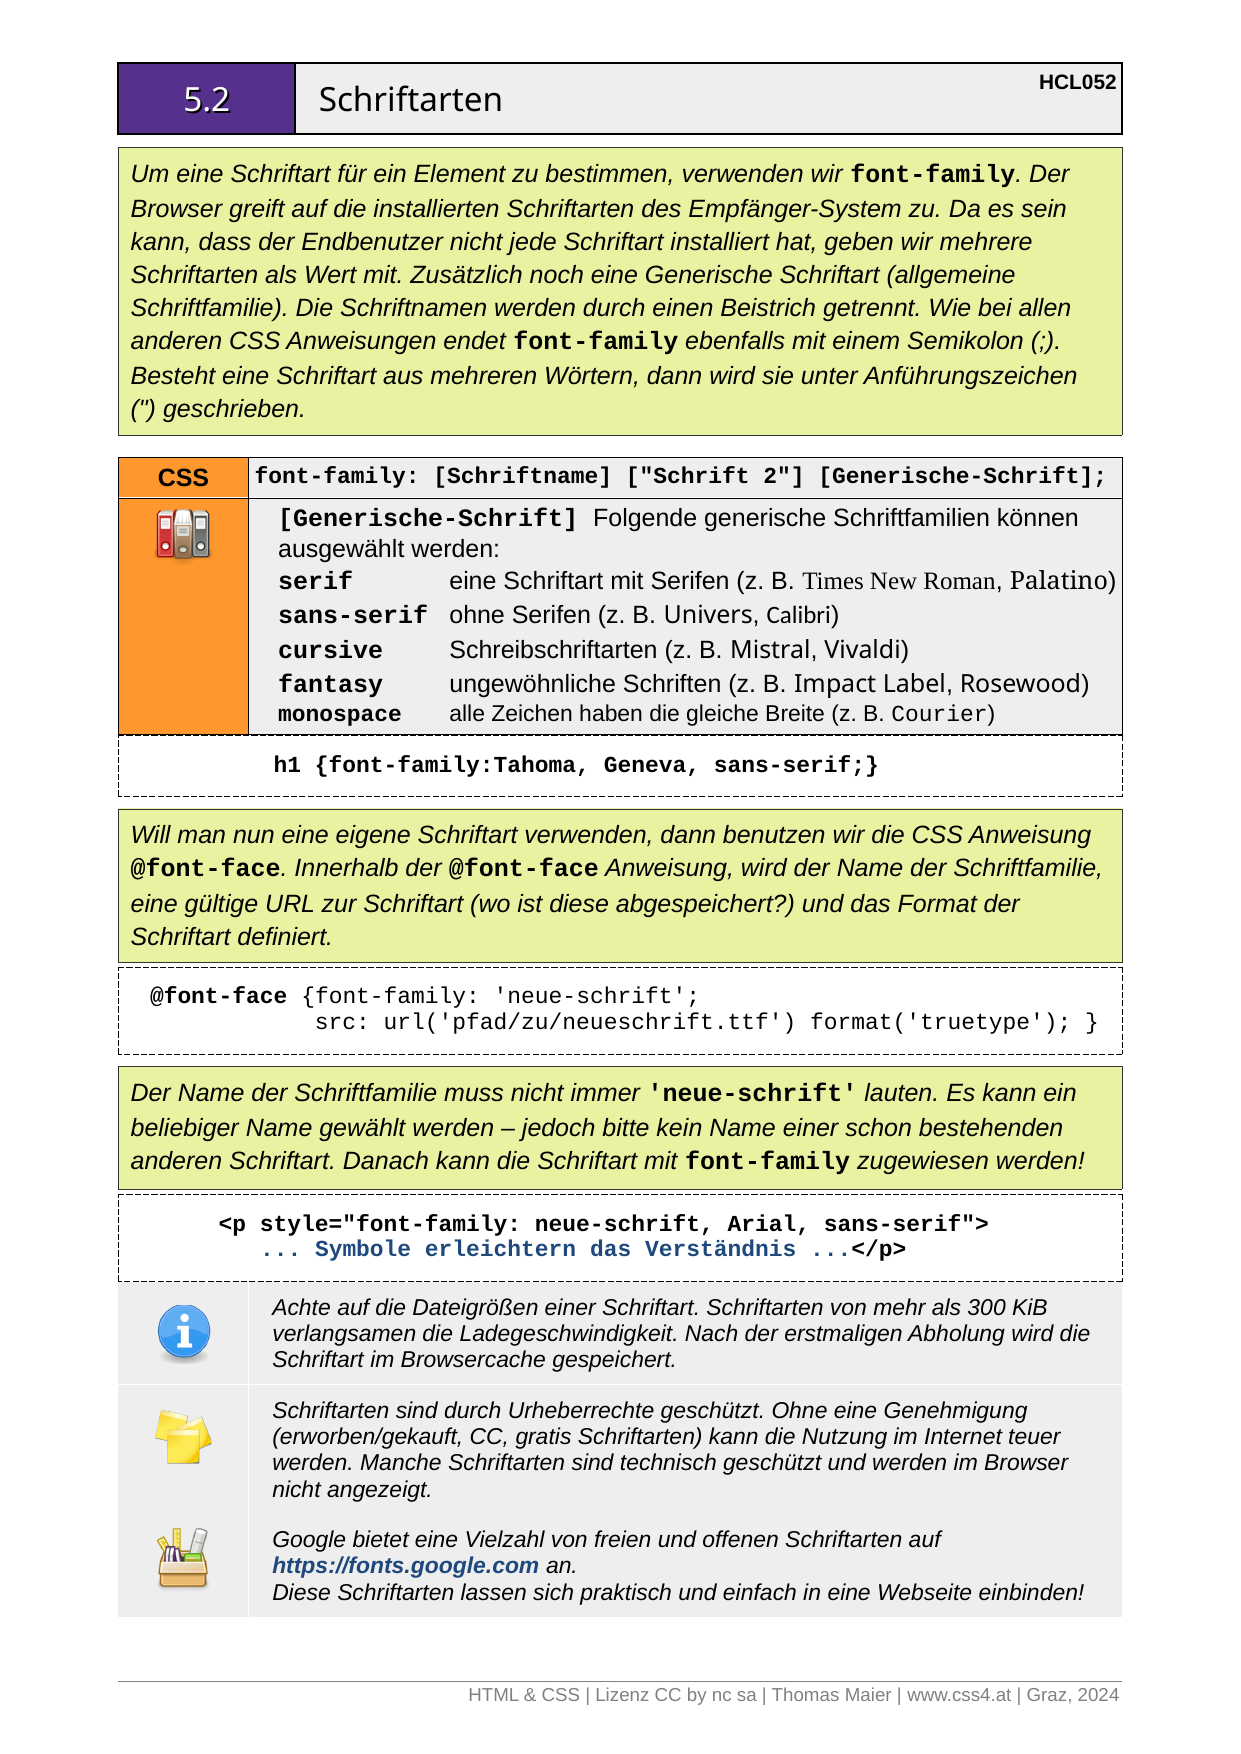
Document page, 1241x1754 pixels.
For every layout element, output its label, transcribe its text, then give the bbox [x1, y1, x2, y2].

table_header font-family: [Schriftname] ["Schrift 2"] [Generische-Schrift]; [249, 458, 1122, 497]
table_header Schriftarten sind durch Urheberrechte geschützt. Ohne eine Genehmigung (erworben/gekauft, CC, gratis Schriftarten) kann die Nutzung im Internet teuer werden. Manche Schriftarten sind technisch geschützt und werden im Browser nicht angezeigt. [249, 1385, 1122, 1514]
table_header Google bietet eine Vielzahl von freien und offenen Schriftarten auf https://fonts.google.com an. Diese Schriftarten lassen sich praktisch und einfach in eine Webseite einbinden! [249, 1514, 1122, 1617]
table_header Achte auf die Dateigrößen einer Schriftart. Schriftarten von mehr als 300 KiB verlangsamen die Ladegeschwindigkeit. Nach der erstmaligen Abholung wird die Schriftart im Browsercache gespeichert. [249, 1282, 1122, 1384]
text Der Name der Schriftfamilie muss nicht immer 'neue-schrift' lauten. Es kann ein beliebiger Name gewählt werden – jedoch bitte kein Name einer schon bestehenden anderen Schriftart. Danach kann die Schriftart mit font-family zugewiesen werden! [119, 1067, 1122, 1189]
picture [154, 1305, 213, 1364]
text h1 {font-family:Tahoma, Geneva, sans-serif;} [118, 735, 1122, 797]
picture [155, 1408, 212, 1465]
table_header [118, 1282, 248, 1384]
table_header [119, 499, 248, 734]
text <p style="font-family: neue-schrift, Arial, sans-serif"> ... Symbole erleichtern das Verständnis ...</p> [118, 1194, 1122, 1282]
picture [150, 1525, 217, 1592]
table_header CSS [119, 458, 248, 497]
table_header HCL052 [885, 64, 1121, 133]
text Will man nun eine eigene Schriftart verwenden, dann benutzen wir die CSS Anweisung @font-face. Innerhalb der @font-face Anweisung, wird der Name der Schriftfamilie, eine gültige URL zur Schriftart (wo ist diese abgespeichert?) und das Format der Schriftart definiert. [119, 810, 1122, 962]
table_header Schriftarten [296, 64, 885, 133]
table_header [Generische-Schrift] Folgende generische Schriftfamilien können ausgewählt werden: serif eine Schriftart mit Serifen (z. B. Times New Roman, Palatino) sans-serif ohne Serifen (z. B. Univers, Calibri) cursive Schreibschriftarten (z. B. Mistral, Vivaldi) fantasy ungewöhnliche Schriften (z. B. Impact Label, Rosewood) monospace alle Zeichen haben die gleiche Breite (z. B. Courier) [249, 499, 1122, 734]
text Um eine Schriftart für ein Element zu bestimmen, verwenden wir font-family. Der Browser greift auf die installierten Schriftarten des Empfänger-System zu. Da es sein kann, dass der Endbenutzer nicht jede Schriftart installiert hat, geben wir mehrere Schriftarten als Wert mit. Zusätzlich noch eine Generische Schriftart (allgemeine Schriftfamilie). Die Schriftnamen werden durch einen Beistrich getrennt. Wie bei allen anderen CSS Anweisungen endet font-family ebenfalls mit einem Semikolon (;). Besteht eine Schriftart aus mehreren Wörtern, dann wird sie unter Anführungszeichen (") geschrieben. [119, 148, 1122, 435]
picture [151, 503, 216, 568]
table_header 5.2 [119, 64, 294, 133]
table_header [118, 1385, 248, 1514]
text @font-face {font-family: 'neue-schrift'; src: url('pfad/zu/neueschrift.ttf') format('truetype'); } [118, 967, 1122, 1054]
table_header [118, 1514, 248, 1617]
